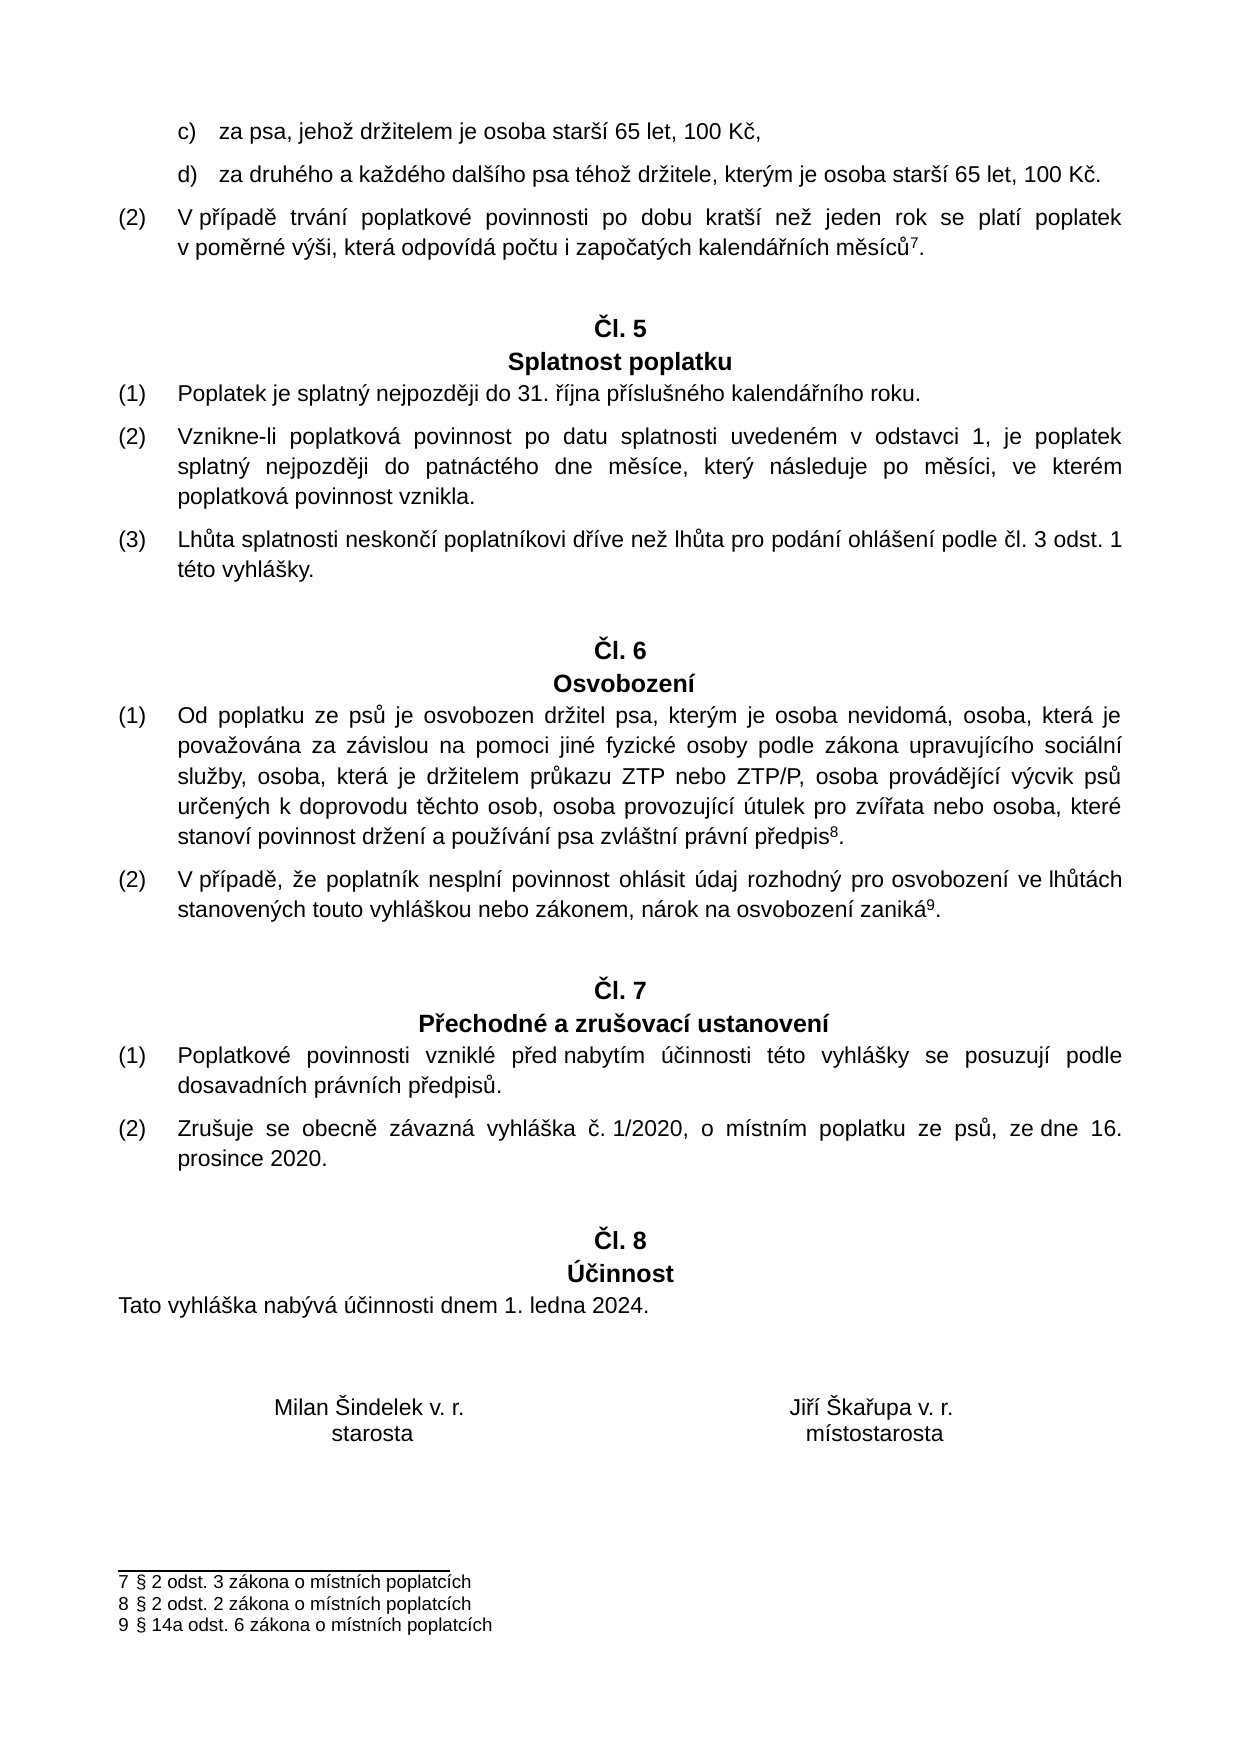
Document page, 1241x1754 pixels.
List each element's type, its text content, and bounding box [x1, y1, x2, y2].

list V případě trvání poplatkové povinnosti po dobu kratší než jeden rok se platí poplatek v poměrné výši, která odpovídá počtu i započatých kalendářních měsíců. [118, 203, 1122, 260]
list § 2 odst. 3 zákona o místních poplatcích [118, 1571, 1122, 1592]
list Poplatkové povinnosti vzniklé před nabytím účinnosti této vyhlášky se posuzují podle dosavadních právních předpisů. [118, 1042, 1122, 1099]
table_header Jiří Škařupa v. r. místostarosta [620, 1334, 1122, 1452]
subtitle Čl. 7 Přechodné a zrušovací ustanovení [118, 976, 1122, 1038]
list Poplatek je splatný nejpozději do 31. října příslušného kalendářního roku. [118, 380, 1122, 406]
list Vznikne-li poplatková povinnost po datu splatnosti uvedeném v odstavci 1, je poplatek splatný nejpozději do patnáctého dne měsíce, který následuje po měsíci, ve kterém poplatková povinnost vznikla. [118, 423, 1122, 509]
subtitle Čl. 6 Osvobození [118, 636, 1122, 698]
subtitle Čl. 5 Splatnost poplatku [118, 314, 1122, 376]
text Tato vyhláška nabývá účinnosti dnem 1. ledna 2024. [118, 1292, 1122, 1318]
list V případě, že poplatník nesplní povinnost ohlásit údaj rozhodný pro osvobození ve lhůtách stanovených touto vyhláškou nebo zákonem, nárok na osvobození zaniká. [118, 866, 1122, 922]
list § 2 odst. 2 zákona o místních poplatcích [118, 1592, 1122, 1614]
list Zrušuje se obecně závazná vyhláška č. 1/2020, o místním poplatku ze psů, ze dne 16. prosince 2020. [118, 1115, 1122, 1172]
table_header Milan Šindelek v. r. starosta [118, 1334, 620, 1452]
list § 14a odst. 6 zákona o místních poplatcích [118, 1614, 1122, 1635]
list za druhého a každého dalšího psa téhož držitele, kterým je osoba starší 65 let, 100 Kč. [177, 161, 1122, 187]
list za psa, jehož držitelem je osoba starší 65 let, 100 Kč, [177, 118, 1122, 144]
list Od poplatku ze psů je osvobozen držitel psa, kterým je osoba nevidomá, osoba, která je považována za závislou na pomoci jiné fyzické osoby podle zákona upravujícího sociální služby, osoba, která je držitelem průkazu ZTP nebo ZTP/P, osoba provádějící výcvik psů určených k doprovodu těchto osob, osoba provozující útulek pro zvířata nebo osoba, které stanoví povinnost držení a používání psa zvláštní právní předpis. [118, 702, 1122, 849]
list Lhůta splatnosti neskončí poplatníkovi dříve než lhůta pro podání ohlášení podle čl. 3 odst. 1 této vyhlášky. [118, 526, 1122, 582]
subtitle Čl. 8 Účinnost [118, 1226, 1122, 1287]
